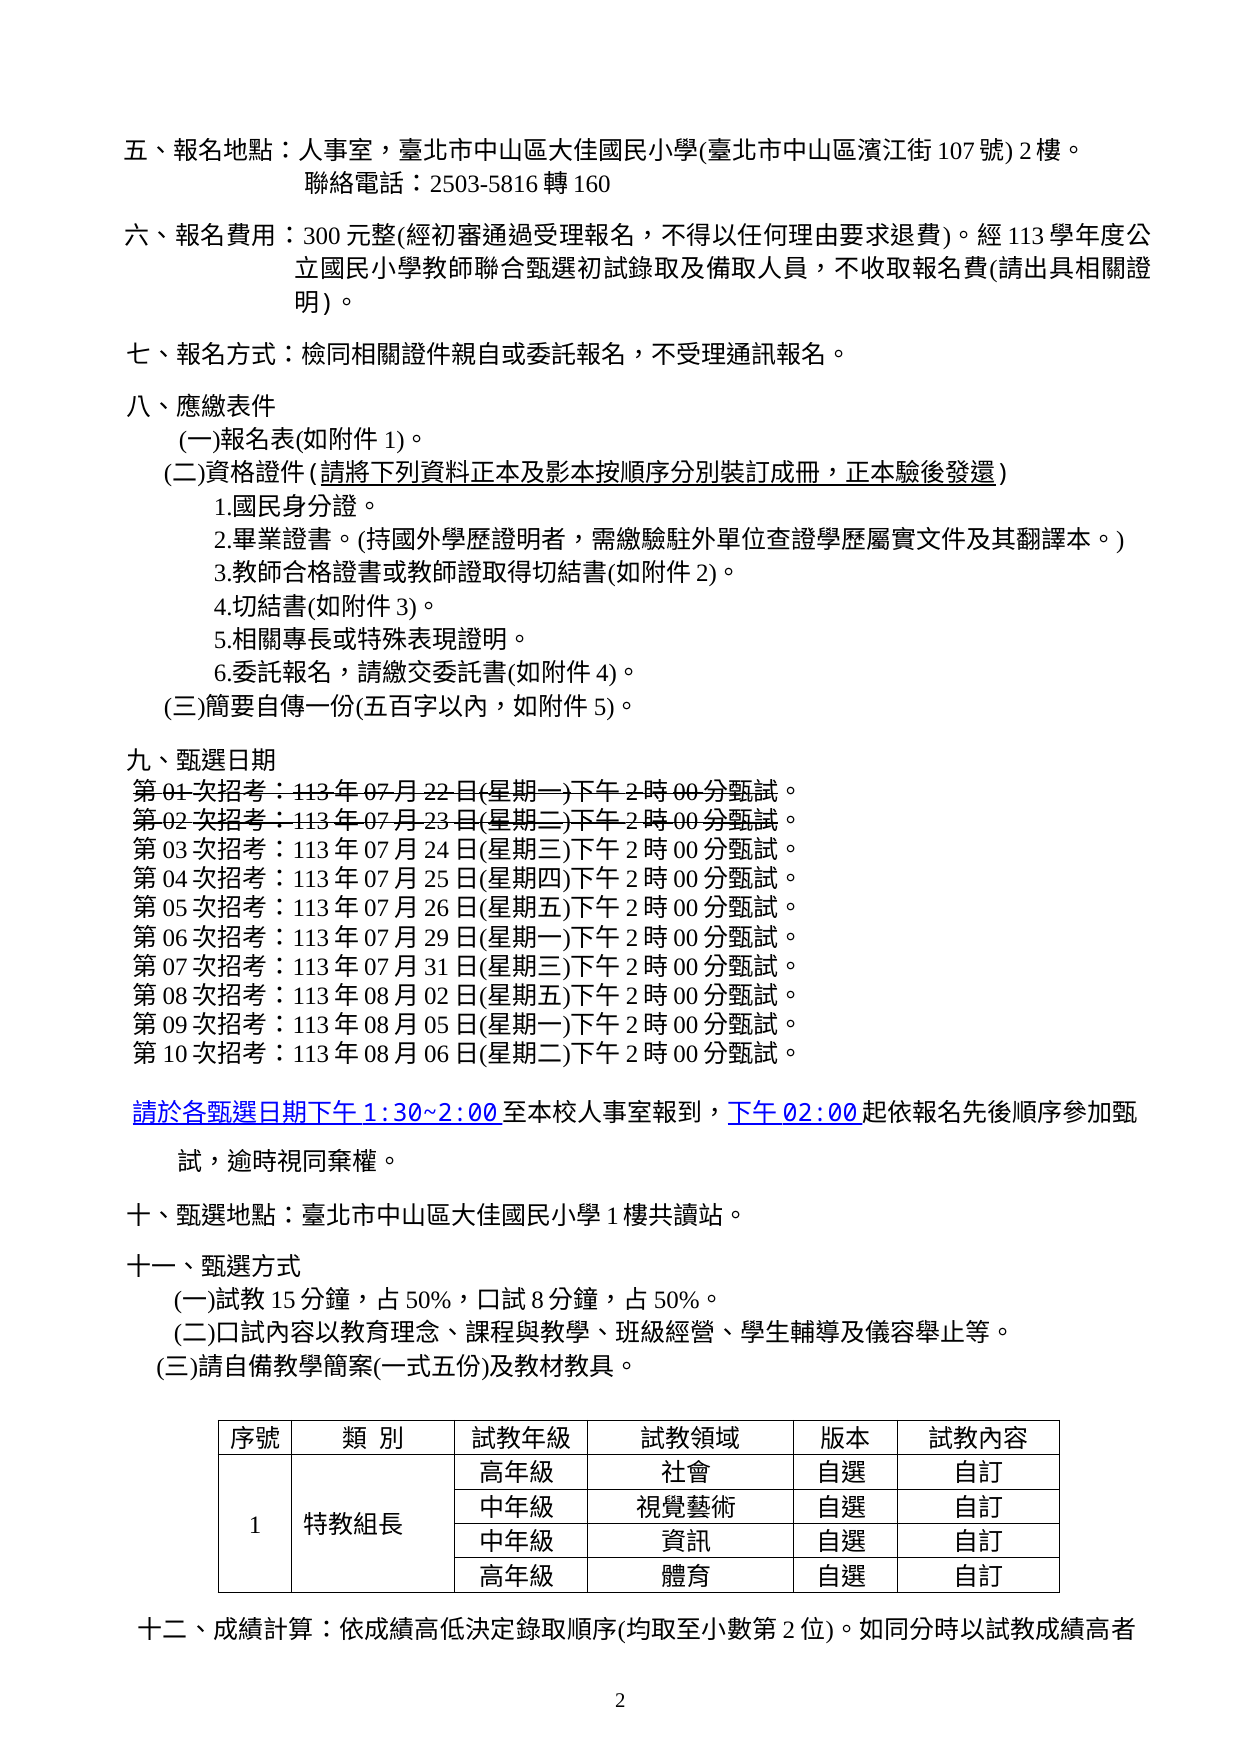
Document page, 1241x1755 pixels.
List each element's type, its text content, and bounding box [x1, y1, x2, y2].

text (一)試教15分鐘，占50%，口試8分鐘，占50%。 [106, 1282, 1152, 1315]
table_cell 體育 [588, 1558, 793, 1592]
table_cell 自選 [794, 1558, 897, 1592]
table_cell 視覺藝術 [588, 1490, 793, 1523]
table_cell 自訂 [898, 1524, 1059, 1557]
text 十二、成績計算：依成績高低決定錄取順序(均取至小數第2位)。如同分時以試教成績高者 [76, 1611, 1137, 1645]
text 九、甄選日期 [126, 741, 1152, 777]
text 6.委託報名，請繳交委託書(如附件4)。 [89, 655, 1152, 688]
text 第08次招考：113年08月02日(星期五)下午2時00分甄試。 [89, 981, 1152, 1010]
text (三)簡要自傳一份(五百字以內，如附件5)。 [89, 688, 1152, 722]
table_cell 社會 [588, 1455, 793, 1488]
table_cell 高年級 [455, 1455, 587, 1488]
text 4.切結書(如附件3)。 [89, 588, 1152, 622]
table_cell 中年級 [455, 1524, 587, 1557]
text 5.相關專長或特殊表現證明。 [89, 622, 1152, 655]
text (三)請自備教學簡案(一式五份)及教材教具。 [106, 1348, 1152, 1382]
table_cell 自選 [794, 1455, 897, 1488]
text (一)報名表(如附件1)。 [89, 422, 1152, 455]
table_cell 資訊 [588, 1524, 793, 1557]
table_cell 1 [219, 1455, 291, 1592]
text 八、應繳表件 [126, 388, 1152, 422]
text 2.畢業證書。(持國外學歷證明者，需繳驗駐外單位查證學歷屬實文件及其翻譯本。) [89, 522, 1152, 555]
text 第06次招考：113年07月29日(星期一)下午2時00分甄試。 [89, 923, 1152, 952]
table_cell 特教組長 [292, 1455, 454, 1592]
text 第05次招考：113年07月26日(星期五)下午2時00分甄試。 [89, 893, 1152, 923]
table_cell 自選 [794, 1490, 897, 1523]
table_cell 自訂 [898, 1558, 1059, 1592]
table_cell 自選 [794, 1524, 897, 1557]
table_header 類 別 [292, 1421, 454, 1454]
text 聯絡電話：2503-5816轉160 [304, 166, 1152, 199]
text (二)資格證件(請將下列資料正本及影本按順序分別裝訂成冊，正本驗後發還) [89, 455, 1152, 488]
table_header 試教年級 [455, 1421, 587, 1454]
text 3.教師合格證書或教師證取得切結書(如附件2)。 [214, 555, 1152, 588]
text 第07次招考：113年07月31日(星期三)下午2時00分甄試。 [89, 952, 1152, 981]
text 七、報名方式：檢同相關證件親自或委託報名，不受理通訊報名。 [126, 336, 1152, 370]
text 第09次招考：113年08月05日(星期一)下午2時00分甄試。 [89, 1010, 1152, 1039]
text 第10次招考：113年08月06日(星期二)下午2時00分甄試。 [89, 1039, 1152, 1068]
text 十、甄選地點：臺北市中山區大佳國民小學1樓共讀站。 [89, 1196, 1152, 1232]
table_header 序號 [219, 1421, 291, 1454]
text 十一、甄選方式 [89, 1251, 1152, 1282]
text 1.國民身分證。 [89, 488, 1152, 522]
text 六、報名費用：300元整(經初審通過受理報名，不得以任何理由要求退費)。經113學年度公立國民小學教師聯合甄選初試錄取及備取人員，不收取報名費(請出具相關證明)。 [124, 218, 1152, 318]
text (二)口試內容以教育理念、課程與教學、班級經營、學生輔導及儀容舉止等。 [106, 1315, 1152, 1348]
text 請於各甄選日期下午1:30~2:00至本校人事室報到，下午02:00起依報名先後順序參加甄 [89, 1098, 1152, 1127]
table_header 版本 [794, 1421, 897, 1454]
text 第01次招考：113年07月22日(星期一)下午2時00分甄試。 [89, 777, 1152, 806]
text 五、報名地點：人事室，臺北市中山區大佳國民小學(臺北市中山區濱江街107號) 2樓。 [124, 136, 1152, 166]
table_cell 自訂 [898, 1490, 1059, 1523]
table_cell 自訂 [898, 1455, 1059, 1488]
text 第03次招考：113年07月24日(星期三)下午2時00分甄試。 [89, 835, 1152, 864]
table_cell 中年級 [455, 1490, 587, 1523]
table_cell 高年級 [455, 1558, 587, 1592]
table_header 試教領域 [588, 1421, 793, 1454]
text 第04次招考：113年07月25日(星期四)下午2時00分甄試。 [89, 864, 1152, 893]
text 第02次招考：113年07月23日(星期二)下午2時00分甄試。 [89, 806, 1152, 835]
text 試，逾時視同棄權。 [177, 1146, 1152, 1177]
table_header 試教內容 [898, 1421, 1059, 1454]
